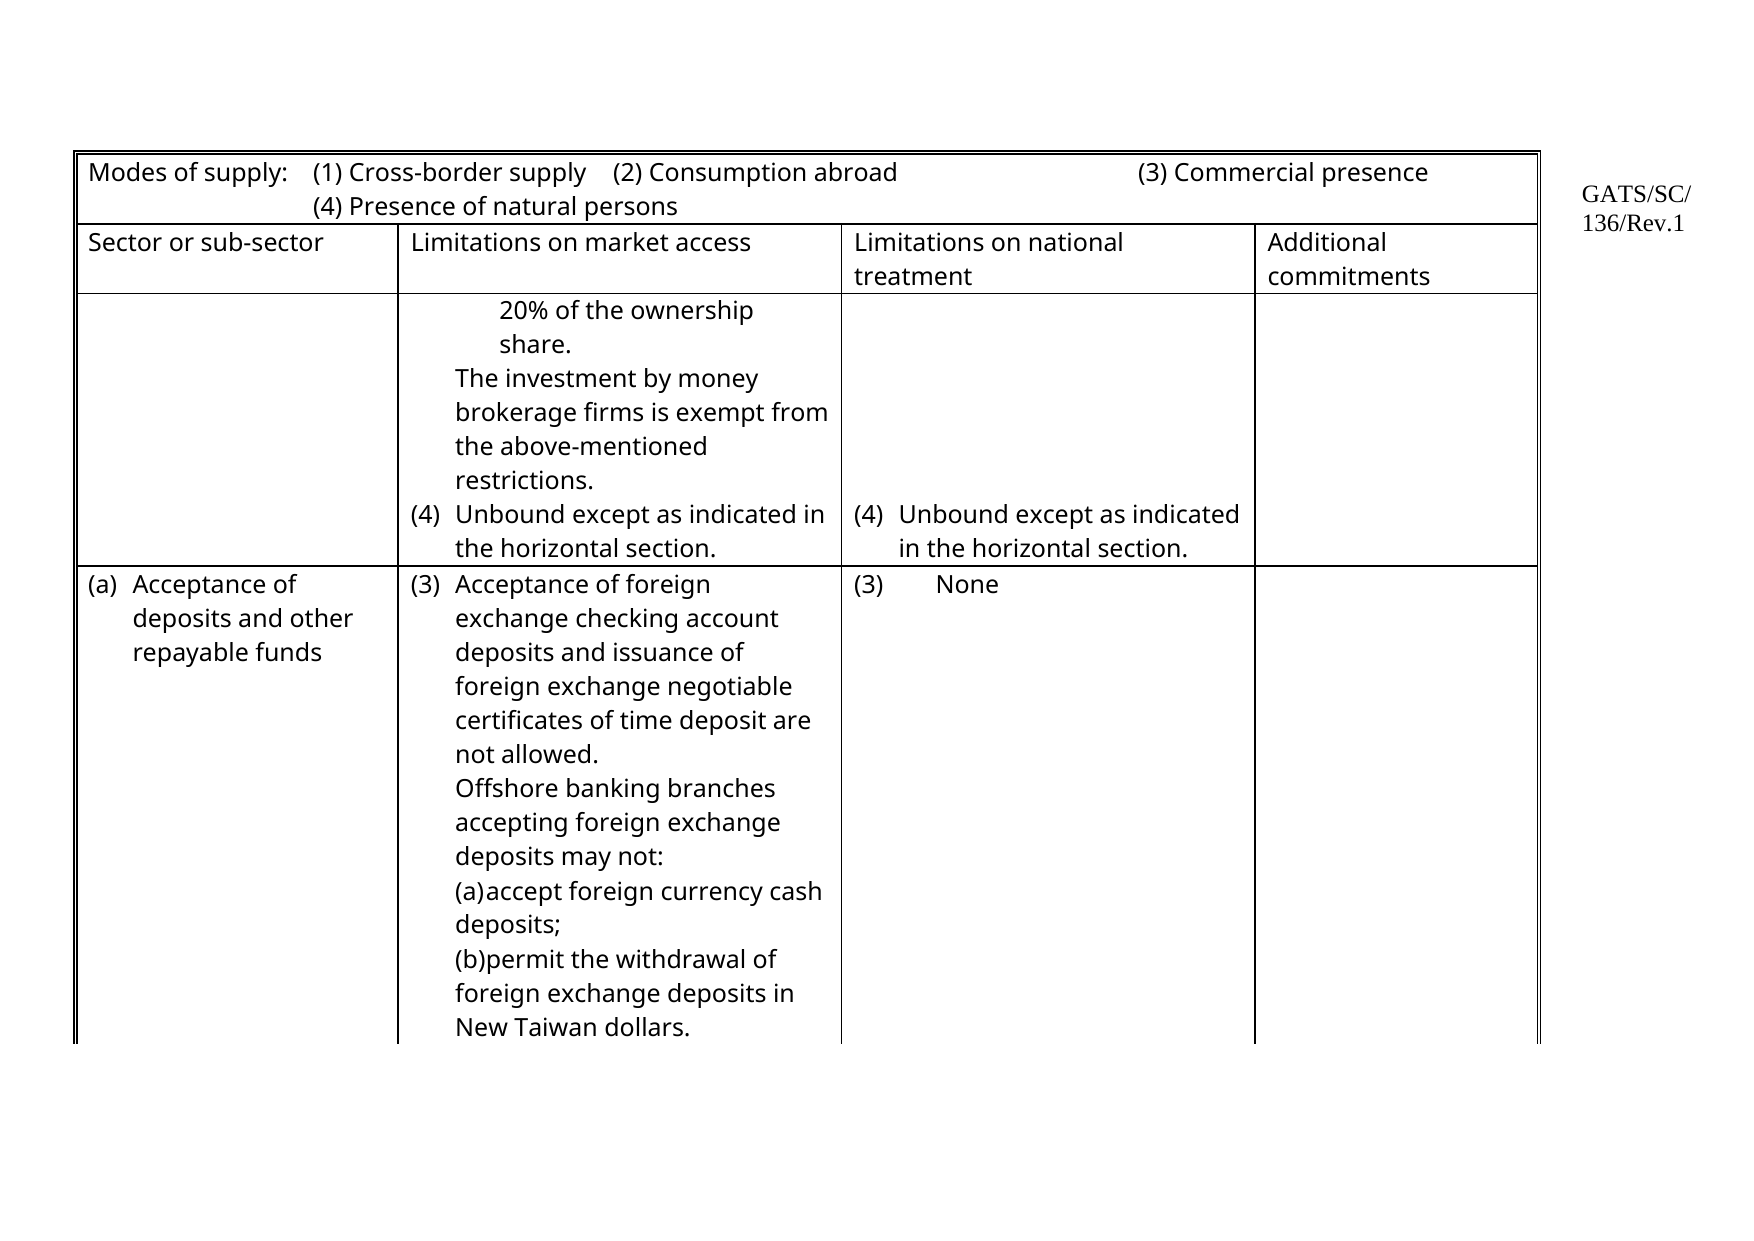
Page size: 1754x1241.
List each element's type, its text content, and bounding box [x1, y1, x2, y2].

table_cell 20% of the ownership share. The investment by money brokerage firms is exempt from the above-mentioned restrictions. [399, 294, 841, 497]
table_cell (3) None [842, 567, 1254, 1043]
table_cell [78, 294, 397, 497]
table_cell [78, 497, 397, 565]
table_cell (3) Acceptance of foreign exchange checking account deposits and issuance of foreign exchange negotiable certificates of time deposit are not allowed. Offshore banking branches accepting foreign exchange deposits may not: (a) accept foreign currency cash deposits; (b) permit the withdrawal of foreign exchange deposits in New Taiwan dollars. [399, 567, 841, 1043]
table_cell (a) Acceptance of deposits and other repayable funds [78, 567, 397, 1043]
table_cell (4) Unbound except as indicated in the horizontal section. [399, 497, 841, 565]
table_cell Limitations on national treatment [842, 225, 1254, 292]
table_cell [842, 294, 1254, 497]
table_cell [1256, 567, 1537, 1043]
table_cell Additional commitments [1256, 225, 1537, 292]
table_cell Limitations on market access [399, 225, 841, 292]
table_header Modes of supply: (1) Cross-border supply (2) Consumption abroad (3) Commercial presence (4) Presence of natural persons [78, 155, 1537, 223]
table_cell [1256, 294, 1537, 497]
table_cell Sector or sub-sector [78, 225, 397, 292]
table_cell (4) Unbound except as indicated in the horizontal section. [842, 497, 1254, 565]
table_cell [1256, 497, 1537, 565]
